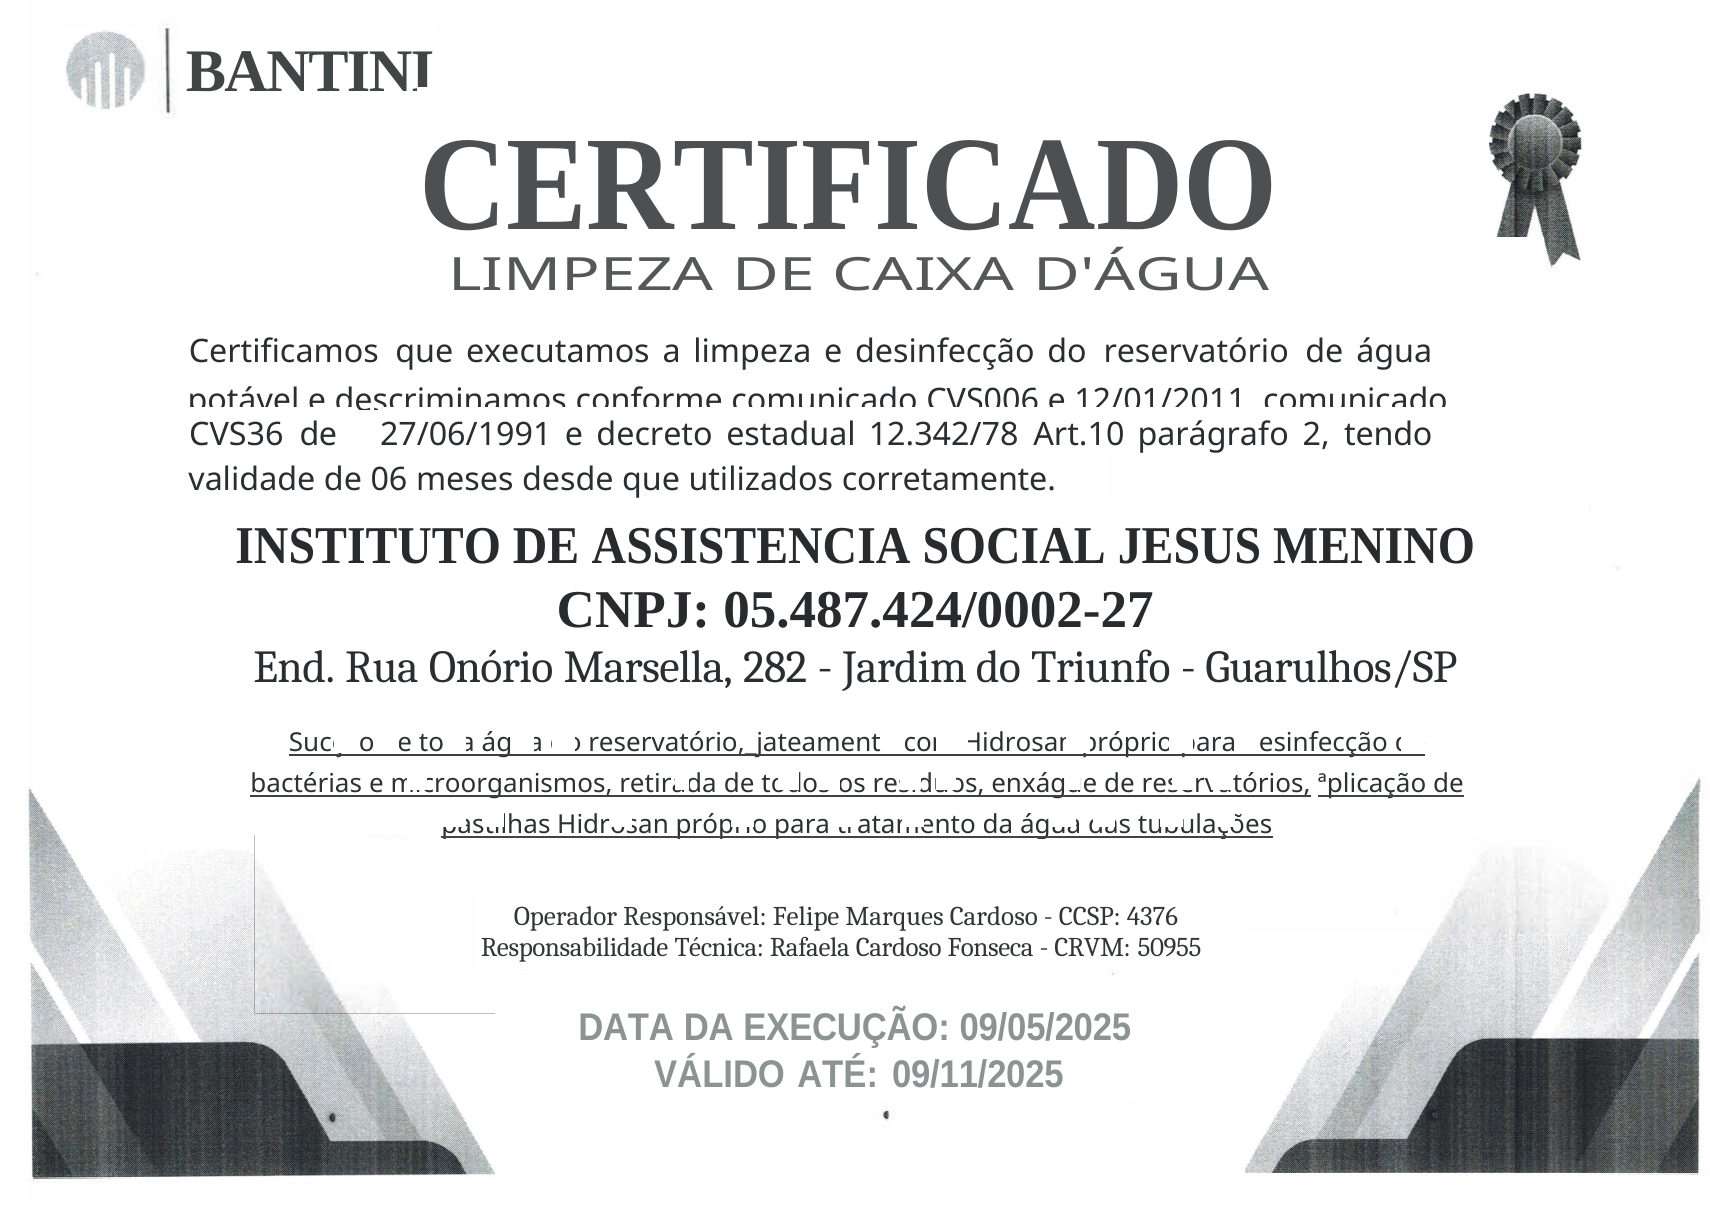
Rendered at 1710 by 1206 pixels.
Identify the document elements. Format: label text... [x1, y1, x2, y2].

text Sucção de toda água do reservatório,_jateamento com Hidrosan próprio para desinfecção de bactérias e microorganismos, retirada de todos os resíduos, enxágue de reservatórios, ªplicação de pastilhas Hidrosan próprio para tratamento da água das tubulações [237, 724, 1477, 835]
text 27/06/1991 e decreto estadual 12.342/78 Art.10 parágrafo 2, tendo [380, 411, 1543, 454]
text End. Rua Onório Marsella, 282 - Jardim do Triunfo - Guarulhos/SP [234, 642, 1477, 692]
text VÁLIDO ATÉ: 09/11/2025 [584, 1051, 1134, 1096]
text DATA DA EXECUÇÃO: 09/05/2025 [576, 1009, 1134, 1048]
text BANTINI [186, 34, 435, 104]
text CERTIFICADO [419, 103, 1315, 237]
text Operador Responsável: Felipe Marques Cardoso - CCSP: 4376 Responsabilidade Técnica: Rafaela Cardoso Fonseca - CRVM: 50955 [481, 901, 1233, 963]
text INSTITUTO DE ASSISTENCIA SOCIAL JESUS MENINO CNPJ: 05.487.424/0002-27 [235, 513, 1475, 639]
text Certificamos que executamos a limpeza e desinfecção do reservatório de água potável e descriminamos conforme comunicado CVS006 e 12/01/2011, comunicado [187, 327, 1544, 410]
text LIMPEZA DE CAIXA D'ÁGUA [185, 241, 1532, 303]
text validade de 06 meses desde que utilizados corretamente. [188, 456, 1106, 500]
text CVS36 de [189, 411, 357, 452]
